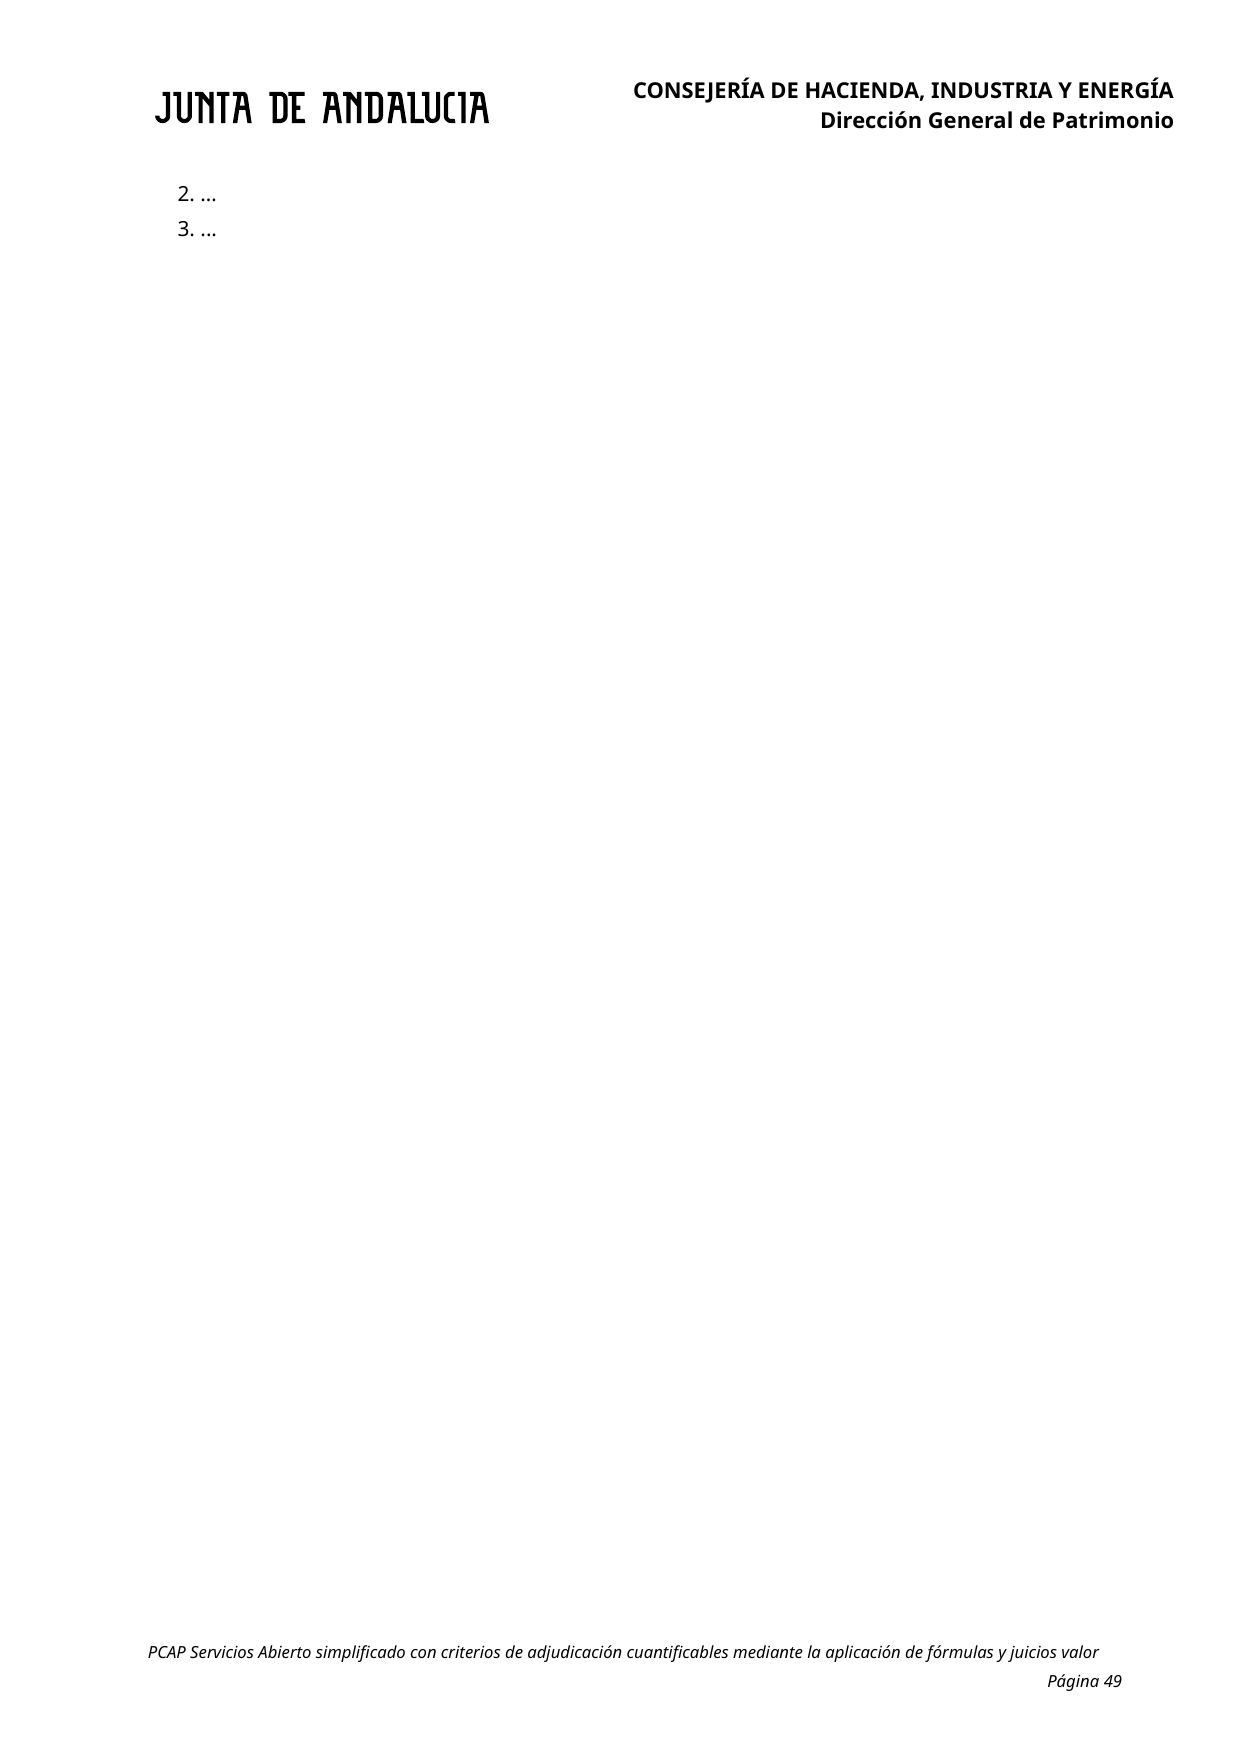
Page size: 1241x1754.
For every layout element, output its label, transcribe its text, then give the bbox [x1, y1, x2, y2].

text 2. … [177, 179, 1122, 208]
text 3. ... [177, 214, 1122, 243]
